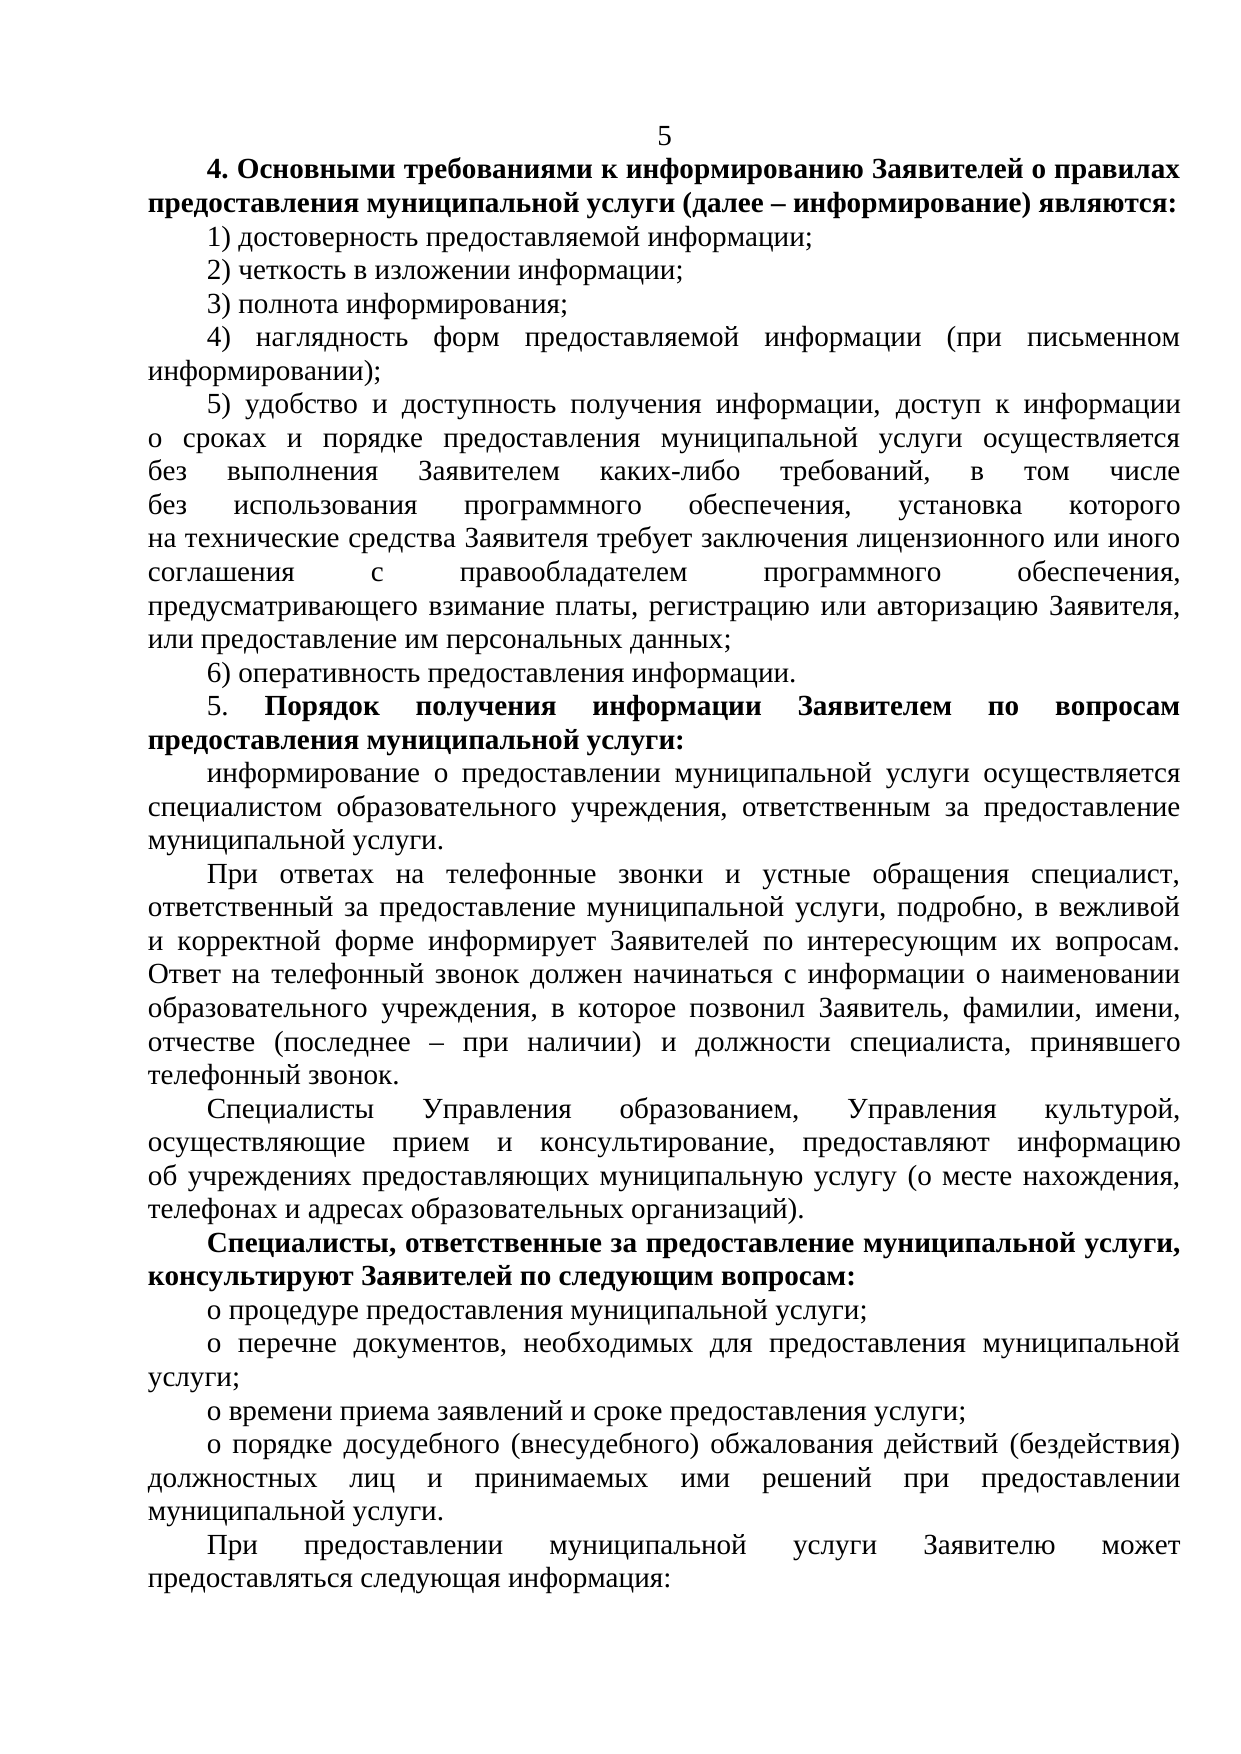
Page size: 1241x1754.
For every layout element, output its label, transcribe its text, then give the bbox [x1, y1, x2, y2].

text 4. Основными требованиями к информированию Заявителей о правилах предоставления муниципальной услуги (далее – информирование) являются: [148, 152, 1181, 219]
text о перечне документов, необходимых для предоставления муниципальной услуги; [148, 1326, 1181, 1393]
text 4) наглядность форм предоставляемой информации (при письменном информировании); [148, 319, 1181, 386]
text Специалисты Управления образованием, Управления культурой, осуществляющие прием и консультирование, предоставляют информацию об учреждениях предоставляющих муниципальную услугу (о месте нахождения, телефонах и адресах образовательных организаций). [148, 1091, 1181, 1225]
text При ответах на телефонные звонки и устные обращения специалист, ответственный за предоставление муниципальной услуги, подробно, в вежливой и корректной форме информирует Заявителей по интересующим их вопросам. Ответ на телефонный звонок должен начинаться с информации о наименовании образовательного учреждения, в которое позвонил Заявитель, фамилии, имени, отчестве (последнее – при наличии) и должности специалиста, принявшего телефонный звонок. [148, 856, 1181, 1091]
text о времени приема заявлений и сроке предоставления услуги; [148, 1393, 1181, 1426]
text 6) оперативность предоставления информации. [148, 655, 1181, 688]
text Специалисты, ответственные за предоставление муниципальной услуги, консультируют Заявителей по следующим вопросам: [148, 1225, 1181, 1292]
text 1) достоверность предоставляемой информации; [148, 219, 1181, 252]
text При предоставлении муниципальной услуги Заявителю может предоставляться следующая информация: [148, 1527, 1181, 1594]
text информирование о предоставлении муниципальной услуги осуществляется специалистом образовательного учреждения, ответственным за предоставление муниципальной услуги. [148, 755, 1181, 856]
text 3) полнота информирования; [148, 286, 1181, 319]
text 2) четкость в изложении информации; [148, 252, 1181, 286]
text о процедуре предоставления муниципальной услуги; [148, 1292, 1181, 1326]
text 5) удобство и доступность получения информации, доступ к информации о сроках и порядке предоставления муниципальной услуги осуществляется без выполнения Заявителем каких-либо требований, в том числе без использования программного обеспечения, установка которого на технические средства Заявителя требует заключения лицензионного или иного соглашения с правообладателем программного обеспечения, предусматривающего взимание платы, регистрацию или авторизацию Заявителя, или предоставление им персональных данных; [148, 386, 1181, 655]
text о порядке досудебного (внесудебного) обжалования действий (бездействия) должностных лиц и принимаемых ими решений при предоставлении муниципальной услуги. [148, 1426, 1181, 1527]
text 5. Порядок получения информации Заявителем по вопросам предоставления муниципальной услуги: [148, 688, 1181, 755]
